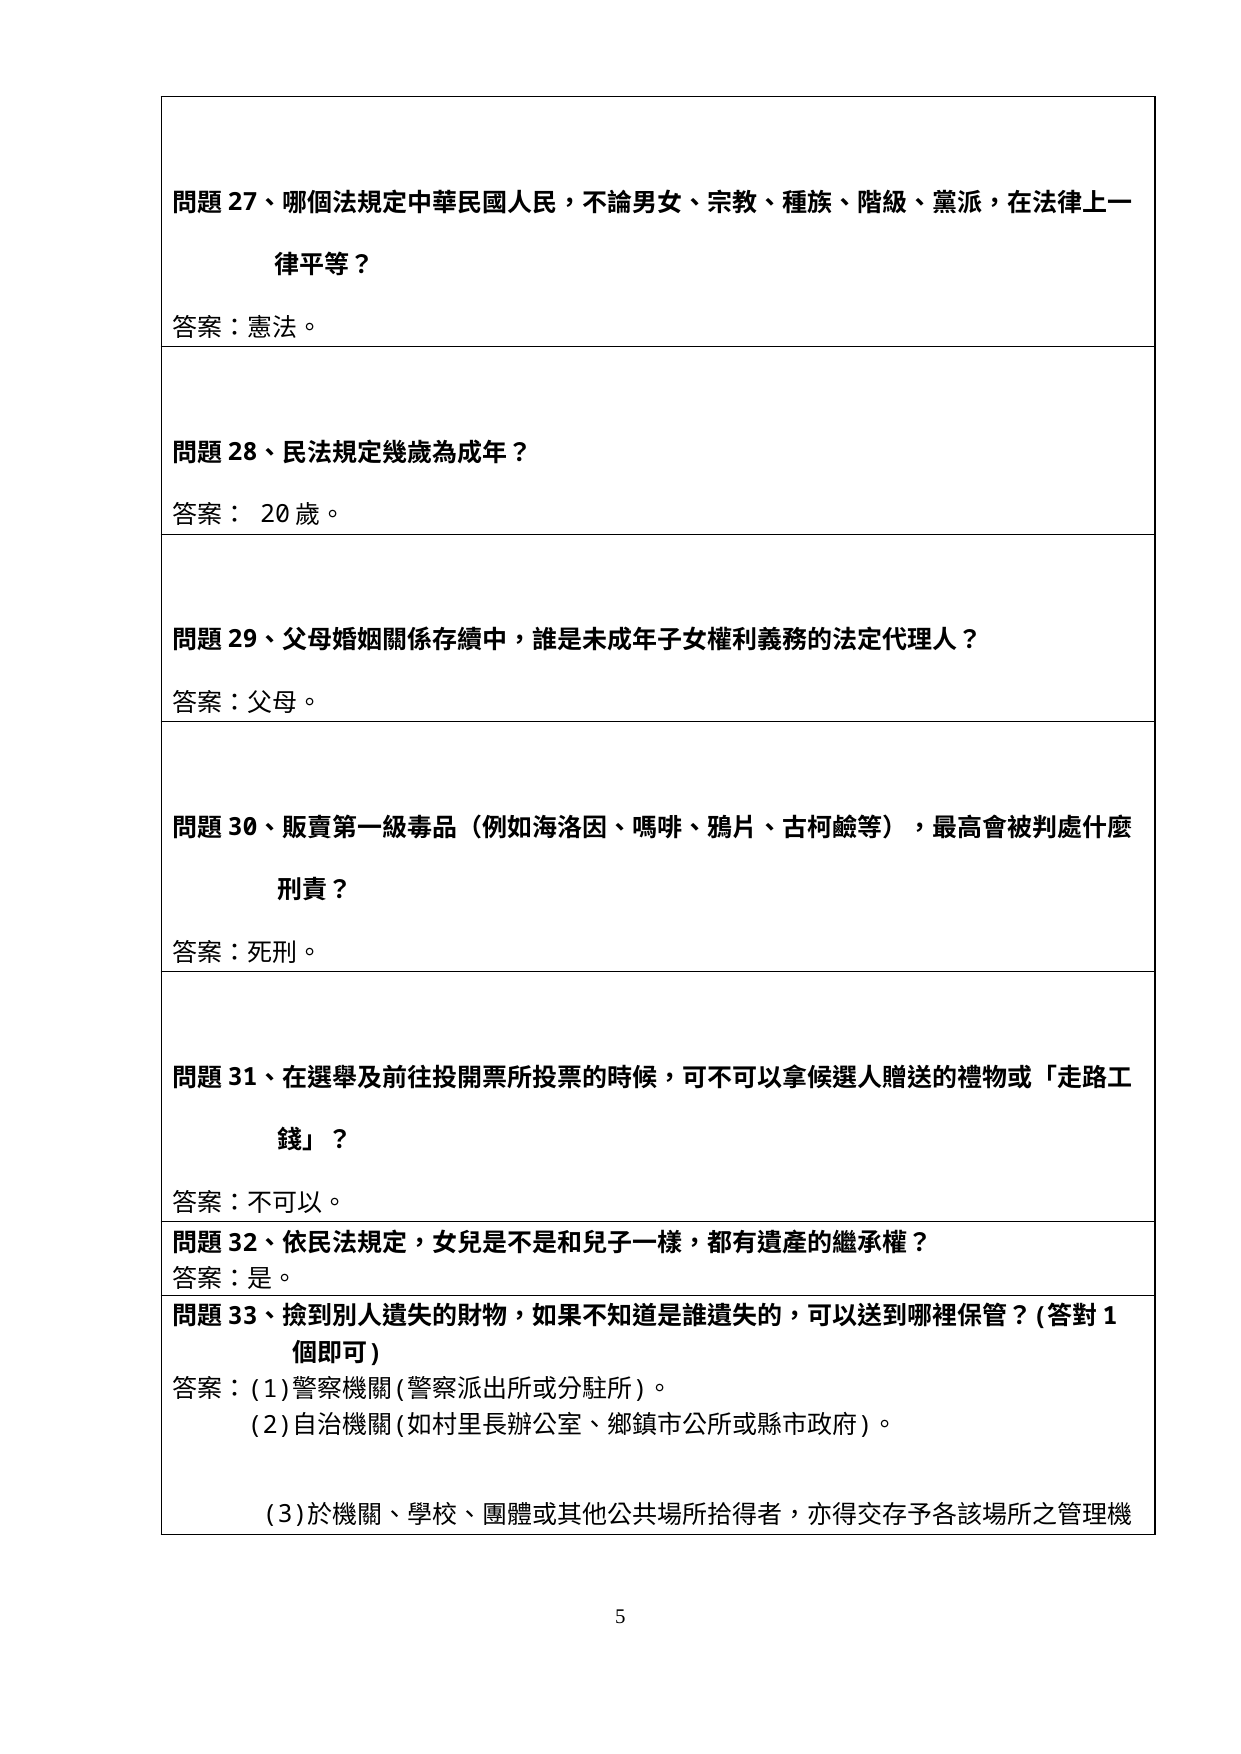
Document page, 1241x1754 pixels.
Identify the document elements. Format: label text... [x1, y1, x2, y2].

table_cell 問題29、父母婚姻關係存續中，誰是未成年子女權利義務的法定代理人？ 答案：父母。 [162, 535, 1154, 721]
table_cell 問題33、撿到別人遺失的財物，如果不知道是誰遺失的，可以送到哪裡保管？(答對1個即可) 答案：(1)警察機關(警察派出所或分駐所)。 (2)自治機關(如村里長辦公室、鄉鎮市公所或縣市政府)。 (3)於機關、學校、團體或其他公共場所拾得者，亦得交存予各該場所之管理機 [162, 1296, 1154, 1534]
table_cell 問題28、民法規定幾歲為成年？ 答案： 20歲。 [162, 347, 1154, 534]
table_cell 問題32、依民法規定，女兒是不是和兒子一樣，都有遺產的繼承權？ 答案：是。 [162, 1222, 1154, 1295]
table_cell 問題31、在選舉及前往投開票所投票的時候，可不可以拿候選人贈送的禮物或「走路工錢」？ 答案：不可以。 [162, 972, 1154, 1221]
table_cell 問題30、販賣第一級毒品（例如海洛因、嗎啡、鴉片、古柯鹼等），最高會被判處什麼刑責？ 答案：死刑。 [162, 722, 1154, 971]
table_cell 問題27、哪個法規定中華民國人民，不論男女、宗教、種族、階級、黨派，在法律上一律平等？ 答案：憲法。 [162, 97, 1154, 346]
